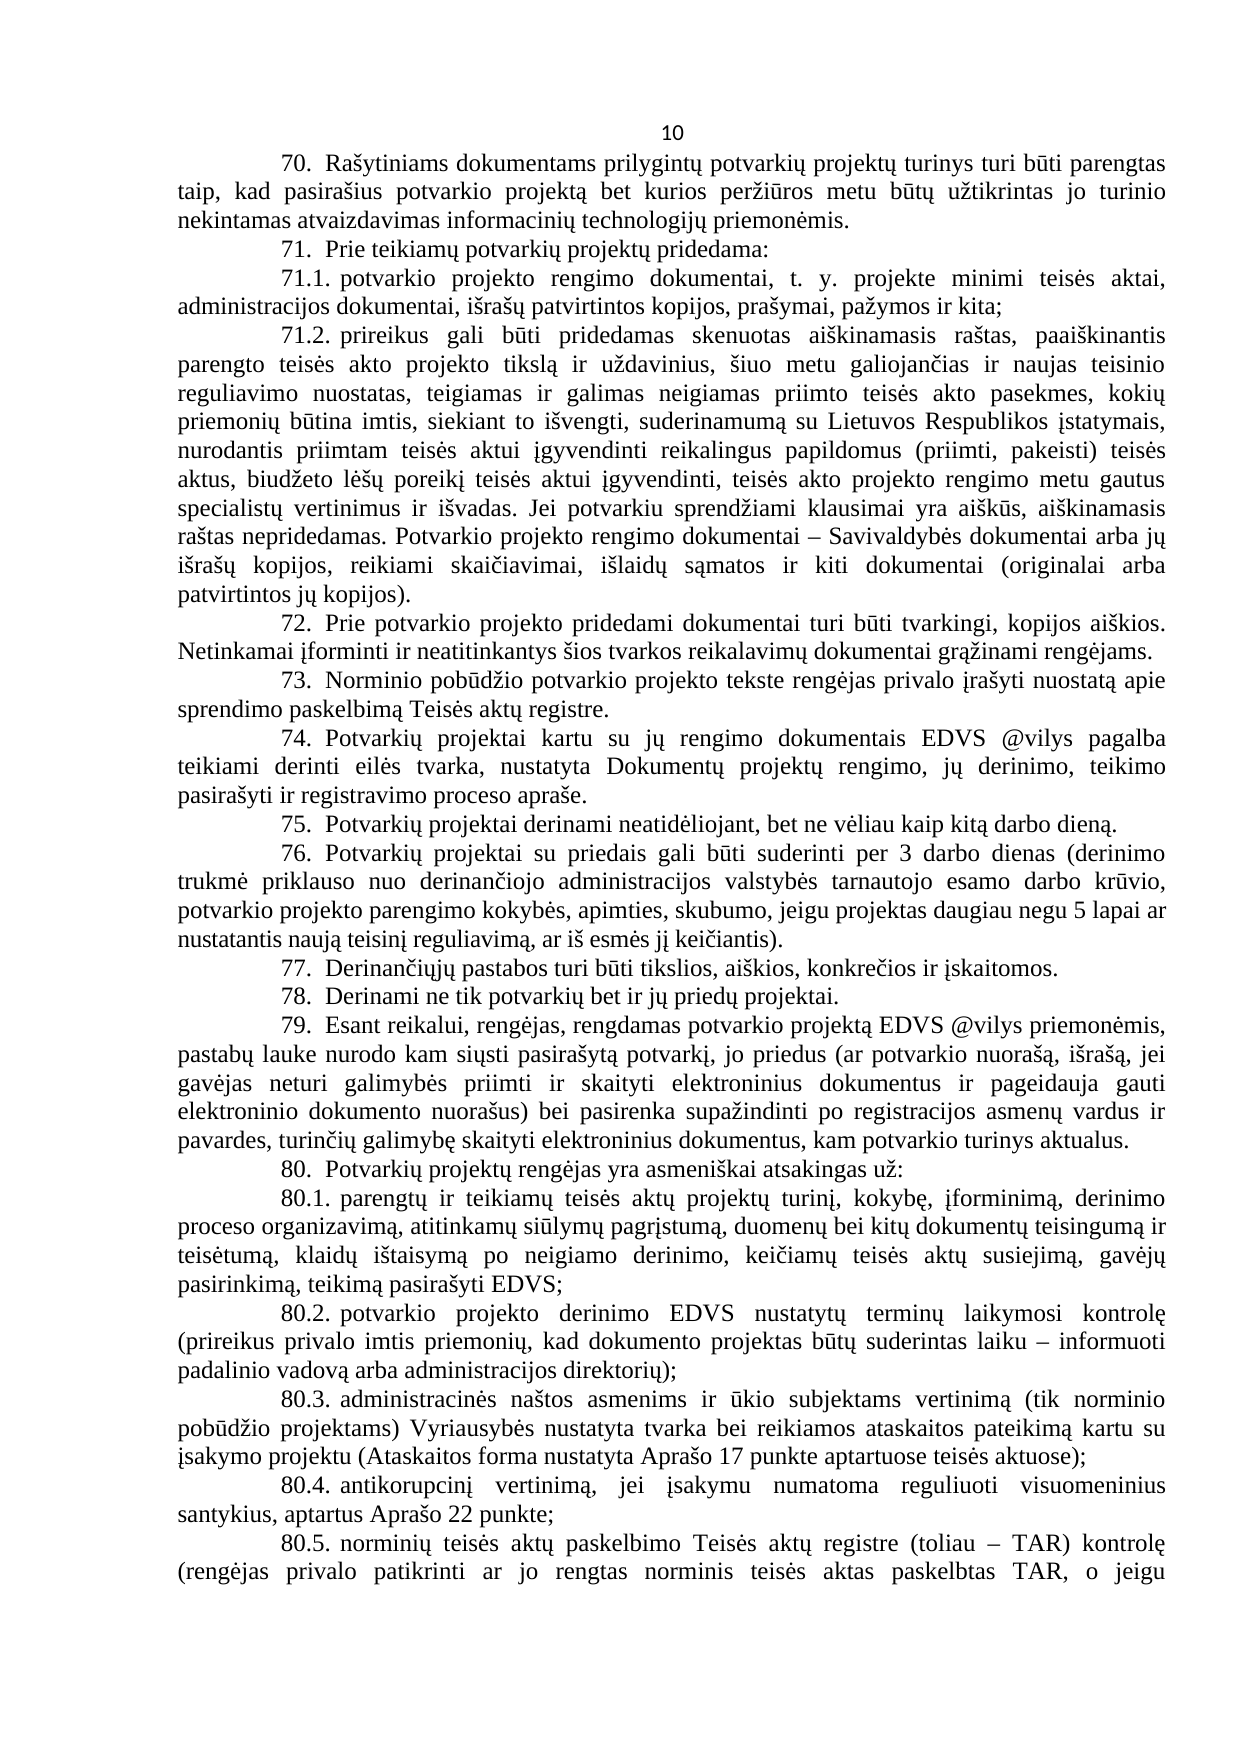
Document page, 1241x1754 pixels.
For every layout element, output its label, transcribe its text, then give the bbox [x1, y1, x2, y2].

text 80.2. potvarkio projekto derinimo EDVS nustatytų terminų laikymosi kontrolę (prireikus privalo imtis priemonių, kad dokumento projektas būtų suderintas laiku – informuoti padalinio vadovą arba administracijos direktorių); [177, 1298, 1167, 1384]
text 79. Esant reikalui, rengėjas, rengdamas potvarkio projektą EDVS @vilys priemonėmis, pastabų lauke nurodo kam siųsti pasirašytą potvarkį, jo priedus (ar potvarkio nuorašą, išrašą, jei gavėjas neturi galimybės priimti ir skaityti elektroninius dokumentus ir pageidauja gauti elektroninio dokumento nuorašus) bei pasirenka supažindinti po registracijos asmenų vardus ir pavardes, turinčių galimybę skaityti elektroninius dokumentus, kam potvarkio turinys aktualus. [177, 1010, 1167, 1154]
text 77. Derinančiųjų pastabos turi būti tikslios, aiškios, konkrečios ir įskaitomos. [177, 953, 1167, 981]
text 78. Derinami ne tik potvarkių bet ir jų priedų projektai. [177, 981, 1167, 1010]
text 80.3. administracinės naštos asmenims ir ūkio subjektams vertinimą (tik norminio pobūdžio projektams) Vyriausybės nustatyta tvarka bei reikiamos ataskaitos pateikimą kartu su įsakymo projektu (Ataskaitos forma nustatyta Aprašo 17 punkte aptartuose teisės aktuose); [177, 1384, 1167, 1470]
text 80.5. norminių teisės aktų paskelbimo Teisės aktų registre (toliau – TAR) kontrolę (rengėjas privalo patikrinti ar jo rengtas norminis teisės aktas paskelbtas TAR, o jeigu [177, 1528, 1167, 1585]
text 80.4. antikorupcinį vertinimą, jei įsakymu numatoma reguliuoti visuomeninius santykius, aptartus Aprašo 22 punkte; [177, 1470, 1167, 1528]
text 75. Potvarkių projektai derinami neatidėliojant, bet ne vėliau kaip kitą darbo dieną. [177, 809, 1167, 838]
text 71. Prie teikiamų potvarkių projektų pridedama: [177, 234, 1167, 263]
text 72. Prie potvarkio projekto pridedami dokumentai turi būti tvarkingi, kopijos aiškios. Netinkamai įforminti ir neatitinkantys šios tvarkos reikalavimų dokumentai grąžinami rengėjams. [177, 608, 1167, 665]
text 70. Rašytiniams dokumentams prilygintų potvarkių projektų turinys turi būti parengtas taip, kad pasirašius potvarkio projektą bet kurios peržiūros metu būtų užtikrintas jo turinio nekintamas atvaizdavimas informacinių technologijų priemonėmis. [177, 148, 1167, 234]
text 71.1. potvarkio projekto rengimo dokumentai, t. y. projekte minimi teisės aktai, administracijos dokumentai, išrašų patvirtintos kopijos, prašymai, pažymos ir kita; [177, 263, 1167, 320]
text 76. Potvarkių projektai su priedais gali būti suderinti per 3 darbo dienas (derinimo trukmė priklauso nuo derinančiojo administracijos valstybės tarnautojo esamo darbo krūvio, potvarkio projekto parengimo kokybės, apimties, skubumo, jeigu projektas daugiau negu 5 lapai ar nustatantis naują teisinį reguliavimą, ar iš esmės jį keičiantis). [177, 838, 1167, 953]
text 80.1. parengtų ir teikiamų teisės aktų projektų turinį, kokybę, įforminimą, derinimo proceso organizavimą, atitinkamų siūlymų pagrįstumą, duomenų bei kitų dokumentų teisingumą ir teisėtumą, klaidų ištaisymą po neigiamo derinimo, keičiamų teisės aktų susiejimą, gavėjų pasirinkimą, teikimą pasirašyti EDVS; [177, 1183, 1167, 1298]
text 80. Potvarkių projektų rengėjas yra asmeniškai atsakingas už: [177, 1154, 1167, 1183]
text 74. Potvarkių projektai kartu su jų rengimo dokumentais EDVS @vilys pagalba teikiami derinti eilės tvarka, nustatyta Dokumentų projektų rengimo, jų derinimo, teikimo pasirašyti ir registravimo proceso apraše. [177, 723, 1167, 809]
text 73. Norminio pobūdžio potvarkio projekto tekste rengėjas privalo įrašyti nuostatą apie sprendimo paskelbimą Teisės aktų registre. [177, 665, 1167, 723]
text 71.2. prireikus gali būti pridedamas skenuotas aiškinamasis raštas, paaiškinantis parengto teisės akto projekto tikslą ir uždavinius, šiuo metu galiojančias ir naujas teisinio reguliavimo nuostatas, teigiamas ir galimas neigiamas priimto teisės akto pasekmes, kokių priemonių būtina imtis, siekiant to išvengti, suderinamumą su Lietuvos Respublikos įstatymais, nurodantis priimtam teisės aktui įgyvendinti reikalingus papildomus (priimti, pakeisti) teisės aktus, biudžeto lėšų poreikį teisės aktui įgyvendinti, teisės akto projekto rengimo metu gautus specialistų vertinimus ir išvadas. Jei potvarkiu sprendžiami klausimai yra aiškūs, aiškinamasis raštas nepridedamas. Potvarkio projekto rengimo dokumentai – Savivaldybės dokumentai arba jų išrašų kopijos, reikiami skaičiavimai, išlaidų sąmatos ir kiti dokumentai (originalai arba patvirtintos jų kopijos). [177, 320, 1167, 608]
